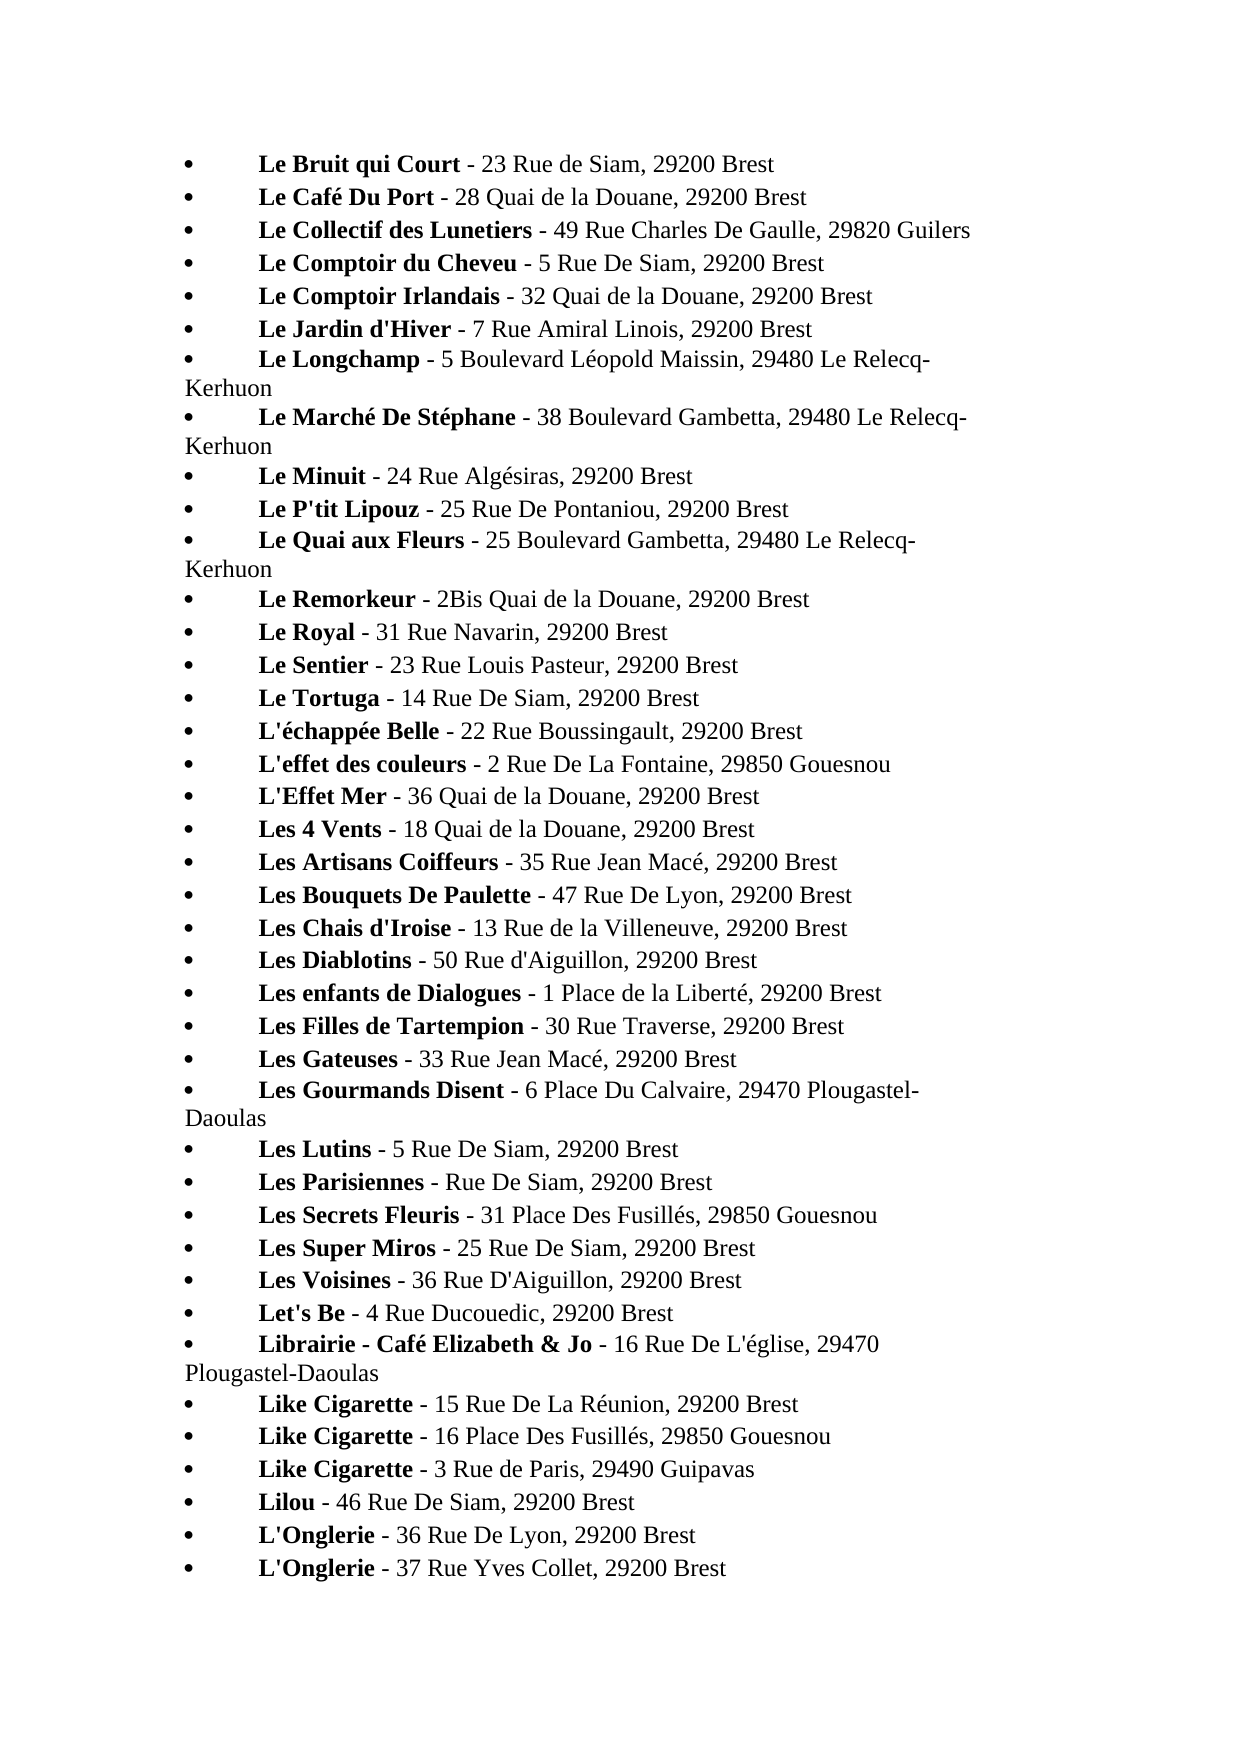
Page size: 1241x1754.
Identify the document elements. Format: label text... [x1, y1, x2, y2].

table_cell Like Cigarette - 15 Rue De La Réunion, 29200 Brest [148, 1387, 989, 1419]
table_cell Le Tortuga - 14 Rue De Siam, 29200 Brest [148, 681, 989, 714]
table_cell Le Royal - 31 Rue Navarin, 29200 Brest [148, 615, 989, 648]
table_cell Le Minuit - 24 Rue Algésiras, 29200 Brest [148, 460, 989, 492]
table_cell Le Longchamp - 5 Boulevard Léopold Maissin, 29480 Le Relecq-Kerhuon [148, 345, 989, 402]
table_cell Le Jardin d'Hiver - 7 Rue Amiral Linois, 29200 Brest [148, 312, 989, 344]
table_cell Les Gourmands Disent - 6 Place Du Calvaire, 29470 Plougastel-Daoulas [148, 1075, 989, 1132]
table_cell Les Artisans Coiffeurs - 35 Rue Jean Macé, 29200 Brest [148, 845, 989, 878]
table_cell L'Onglerie - 37 Rue Yves Collet, 29200 Brest [148, 1551, 989, 1583]
table_cell Les Gateuses - 33 Rue Jean Macé, 29200 Brest [148, 1042, 989, 1075]
table_cell Les Chais d'Iroise - 13 Rue de la Villeneuve, 29200 Brest [148, 911, 989, 943]
table_cell Les Parisiennes - Rue De Siam, 29200 Brest [148, 1165, 989, 1198]
table_cell Let's Be - 4 Rue Ducouedic, 29200 Brest [148, 1296, 989, 1329]
table_cell Les Diablotins - 50 Rue d'Aiguillon, 29200 Brest [148, 944, 989, 976]
table_cell Le P'tit Lipouz - 25 Rue De Pontaniou, 29200 Brest [148, 492, 989, 525]
table_cell Le Comptoir du Cheveu - 5 Rue De Siam, 29200 Brest [148, 246, 989, 279]
table_cell Les Bouquets De Paulette - 47 Rue De Lyon, 29200 Brest [148, 878, 989, 911]
table_cell Le Café Du Port - 28 Quai de la Douane, 29200 Brest [148, 180, 989, 213]
table_cell Les Lutins - 5 Rue De Siam, 29200 Brest [148, 1132, 989, 1165]
table_cell Like Cigarette - 16 Place Des Fusillés, 29850 Gouesnou [148, 1420, 989, 1452]
table_cell Les Super Miros - 25 Rue De Siam, 29200 Brest [148, 1231, 989, 1263]
table_cell L'effet des couleurs - 2 Rue De La Fontaine, 29850 Gouesnou [148, 747, 989, 779]
table_cell Le Quai aux Fleurs - 25 Boulevard Gambetta, 29480 Le Relecq-Kerhuon [148, 525, 989, 583]
table_cell Les 4 Vents - 18 Quai de la Douane, 29200 Brest [148, 812, 989, 845]
table_cell Librairie - Café Elizabeth & Jo - 16 Rue De L'église, 29470 Plougastel-Daoulas [148, 1329, 989, 1387]
table_cell Le Remorkeur - 2Bis Quai de la Douane, 29200 Brest [148, 583, 989, 615]
table_cell Le Bruit qui Court - 23 Rue de Siam, 29200 Brest [148, 148, 989, 180]
table_cell Le Comptoir Irlandais - 32 Quai de la Douane, 29200 Brest [148, 279, 989, 312]
table_cell L'échappée Belle - 22 Rue Boussingault, 29200 Brest [148, 714, 989, 747]
table_cell Le Marché De Stéphane - 38 Boulevard Gambetta, 29480 Le Relecq-Kerhuon [148, 402, 989, 459]
table_cell Like Cigarette - 3 Rue de Paris, 29490 Guipavas [148, 1452, 989, 1485]
table_cell Les Filles de Tartempion - 30 Rue Traverse, 29200 Brest [148, 1009, 989, 1042]
table_cell L'Onglerie - 36 Rue De Lyon, 29200 Brest [148, 1518, 989, 1551]
table_cell Le Sentier - 23 Rue Louis Pasteur, 29200 Brest [148, 648, 989, 681]
table_cell L'Effet Mer - 36 Quai de la Douane, 29200 Brest [148, 780, 989, 812]
table_cell Lilou - 46 Rue De Siam, 29200 Brest [148, 1485, 989, 1518]
table_cell Les Secrets Fleuris - 31 Place Des Fusillés, 29850 Gouesnou [148, 1198, 989, 1231]
table_cell Le Collectif des Lunetiers - 49 Rue Charles De Gaulle, 29820 Guilers [148, 213, 989, 246]
table_cell Les Voisines - 36 Rue D'Aiguillon, 29200 Brest [148, 1264, 989, 1296]
table_cell Les enfants de Dialogues - 1 Place de la Liberté, 29200 Brest [148, 976, 989, 1009]
